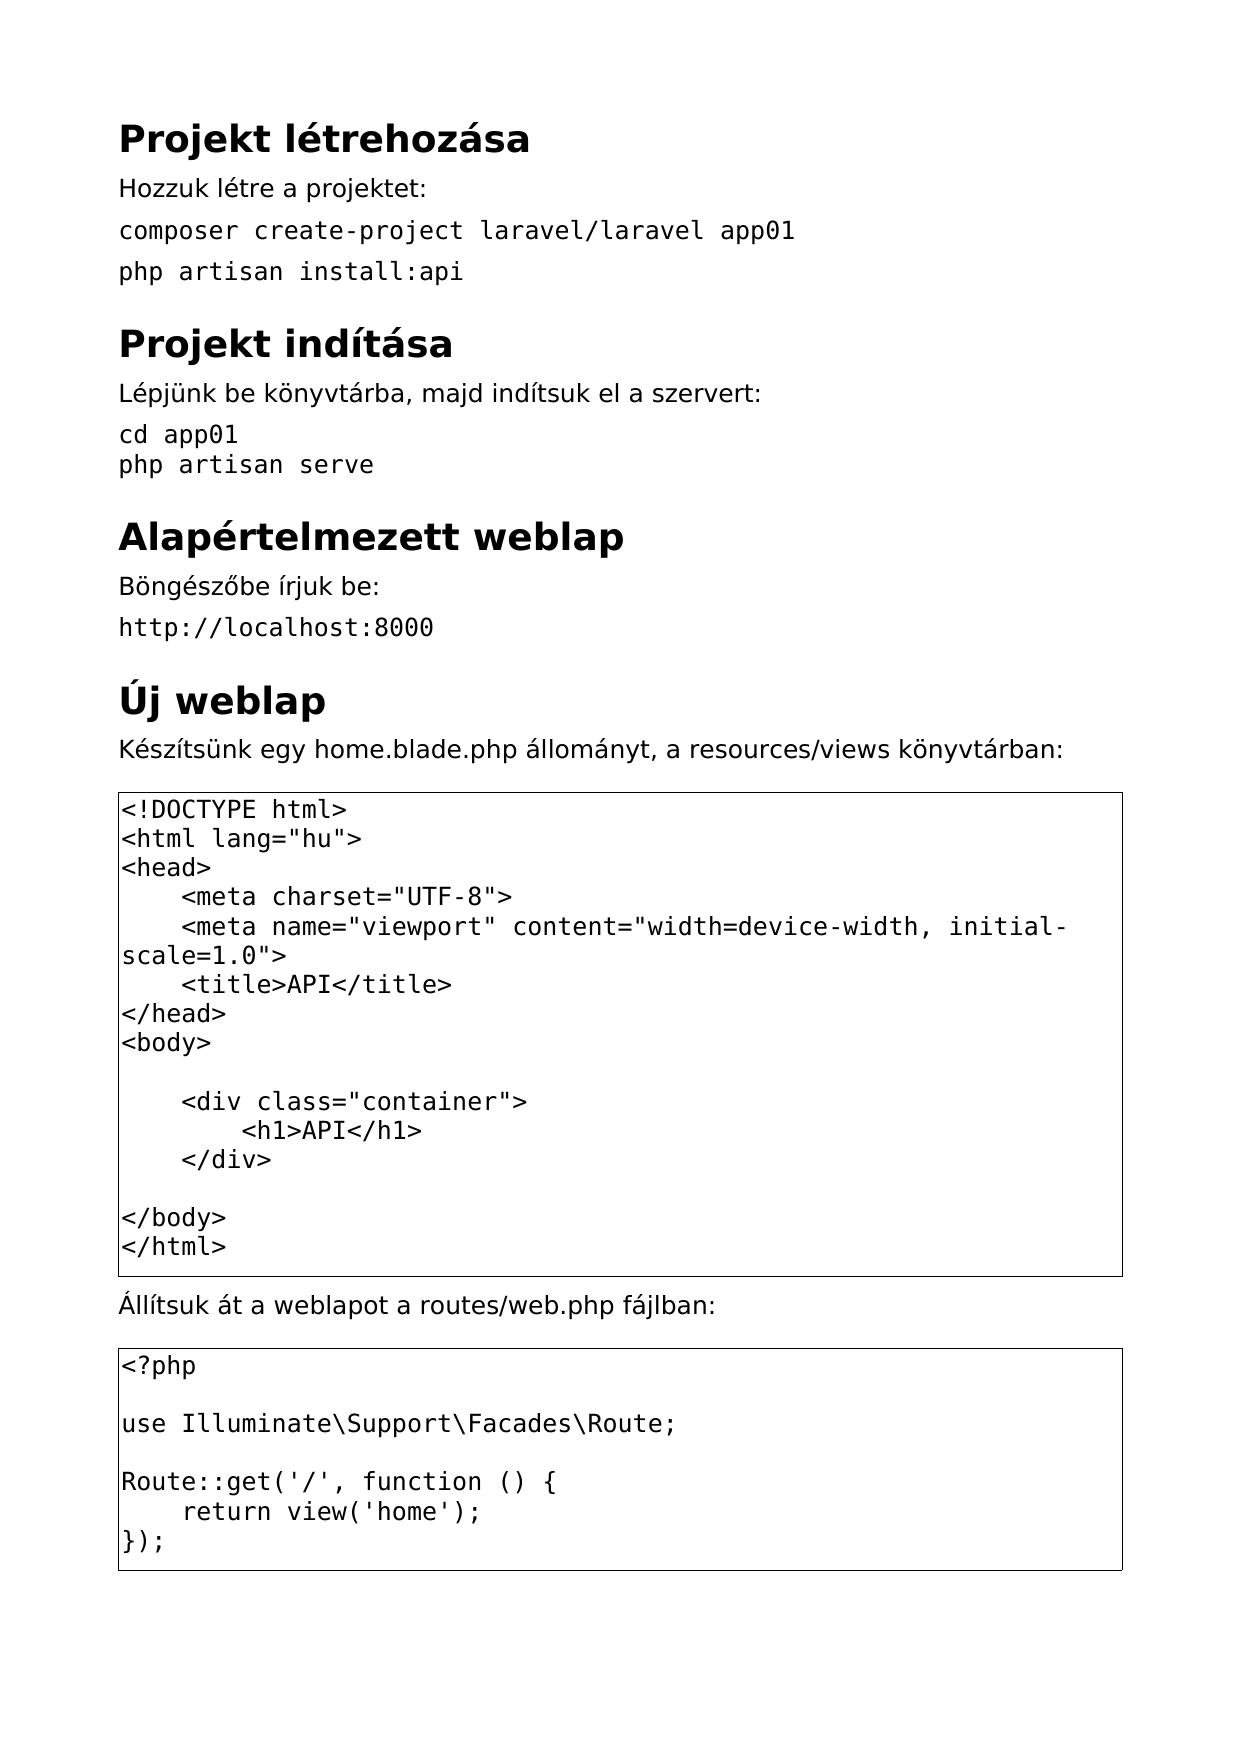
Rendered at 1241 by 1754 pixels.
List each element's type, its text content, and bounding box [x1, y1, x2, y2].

subtitle Új weblap [118, 679, 1122, 723]
text http://localhost:8000 [118, 613, 1122, 643]
text php artisan install:api [118, 257, 1122, 286]
subtitle Alapértelmezett weblap [118, 516, 1122, 559]
table_header <?php use Illuminate\Support\Facades\Route; Route::get('/', function () { return view('home'); }); [119, 1349, 1122, 1570]
subtitle Projekt indítása [118, 323, 1122, 366]
subtitle Projekt létrehozása [118, 118, 1122, 162]
text Állítsuk át a weblapot a routes/web.php fájlban: [118, 1291, 1122, 1321]
text composer create-project laravel/laravel app01 [118, 216, 1122, 245]
text Lépjünk be könyvtárba, majd indítsuk el a szervert: [118, 379, 1122, 408]
text Böngészőbe írjuk be: [118, 572, 1122, 601]
table_header <!DOCTYPE html> <html lang="hu"> <head> <meta charset="UTF-8"> <meta name="viewport" content="width=device-width, initial-scale=1.0"> <title>API</title> </head> <body> <div class="container"> <h1>API</h1> </div> </body> </html> [119, 793, 1122, 1276]
text cd app01 php artisan serve [118, 421, 1122, 479]
text Hozzuk létre a projektet: [118, 174, 1122, 203]
text Készítsünk egy home.blade.php állományt, a resources/views könyvtárban: [118, 736, 1122, 765]
